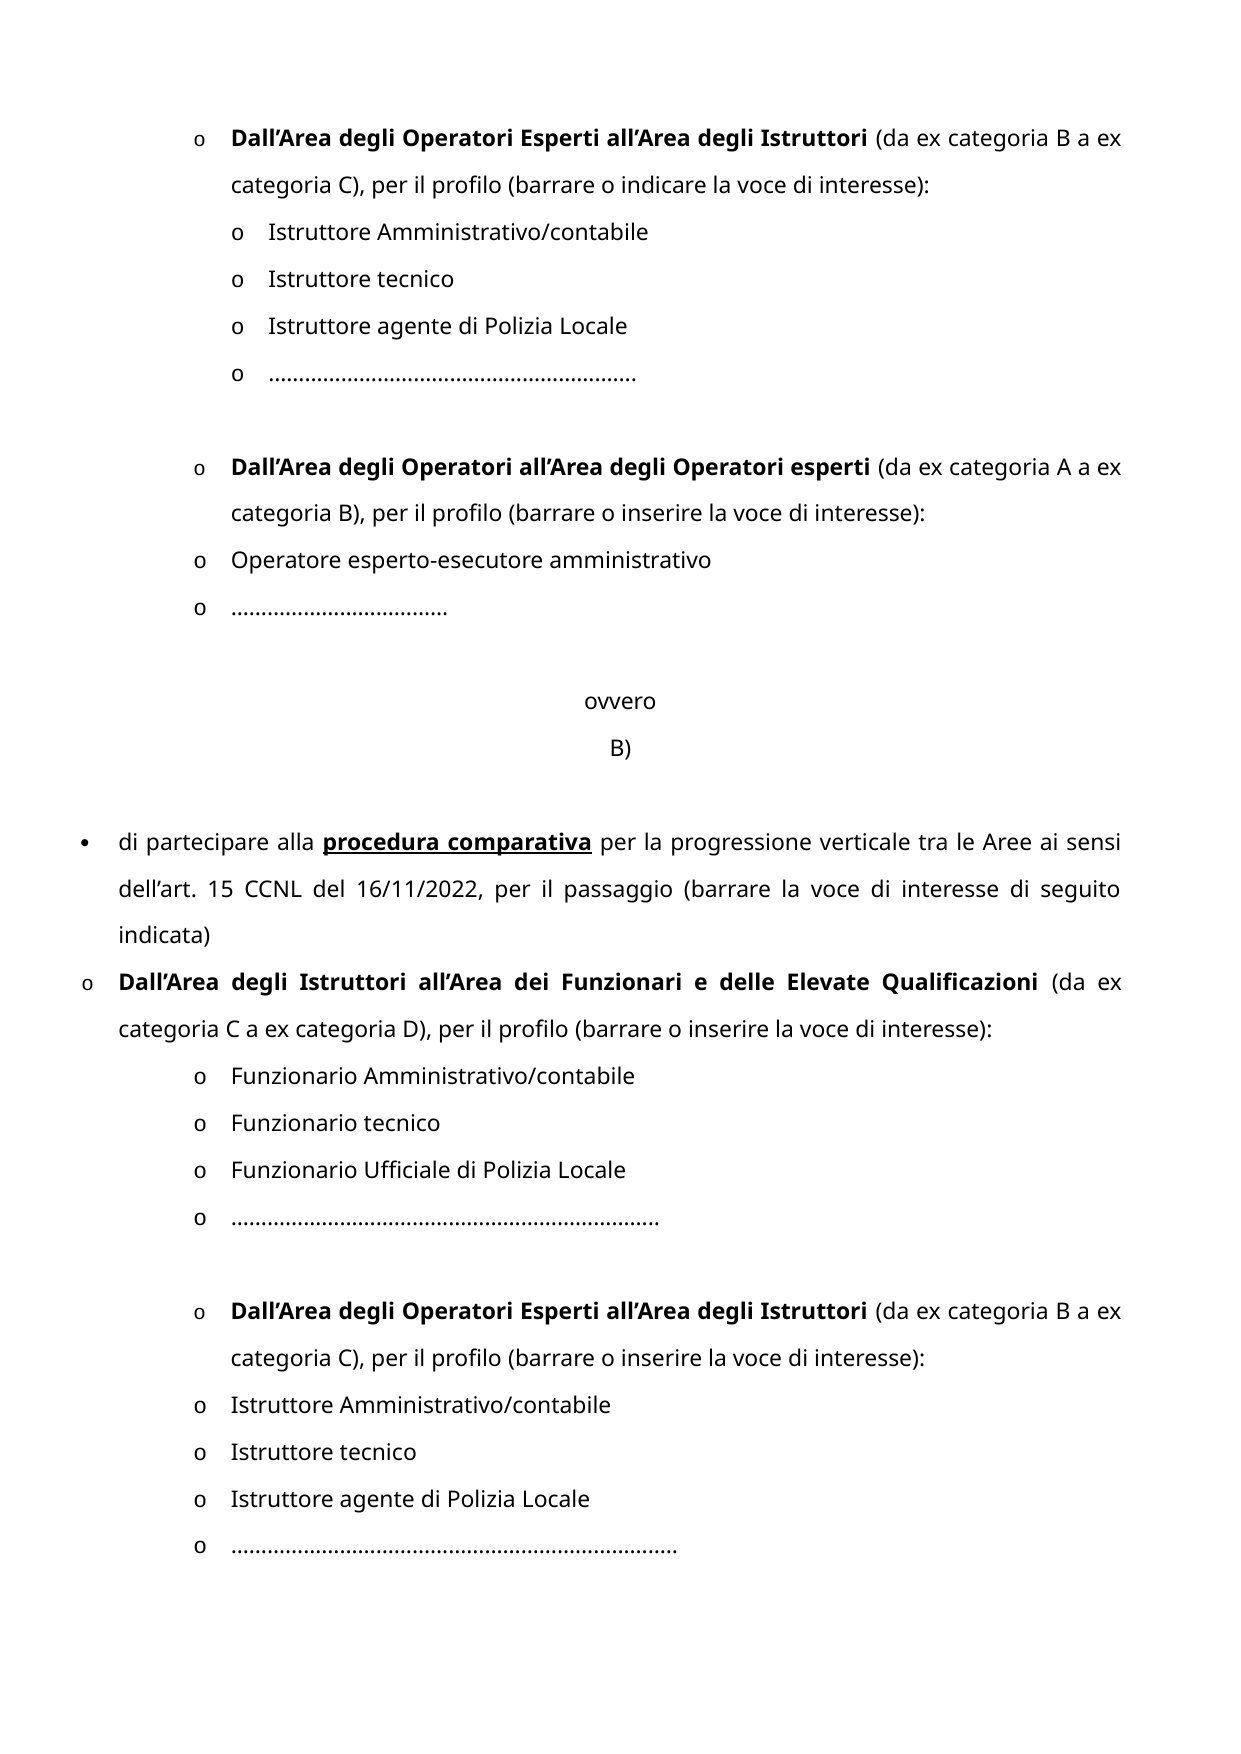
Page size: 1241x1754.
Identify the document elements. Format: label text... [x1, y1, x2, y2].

list Dall’Area degli Operatori Esperti all’Area degli Istruttori (da ex categoria B a ex categoria C), per il profilo (barrare o indicare la voce di interesse): [193, 122, 1122, 200]
list Funzionario Ufficiale di Polizia Locale [193, 1154, 1122, 1185]
list Istruttore tecnico [231, 263, 1122, 294]
list Istruttore tecnico [193, 1436, 1122, 1467]
list ……………………………………………………. [231, 357, 1122, 388]
list ……………………………………………………………….. [193, 1529, 1122, 1561]
list …………………………………………………………….. [193, 1201, 1122, 1232]
list Funzionario tecnico [193, 1107, 1122, 1138]
list Istruttore Amministrativo/contabile [231, 216, 1122, 247]
text ovvero [118, 685, 1122, 716]
list Funzionario Amministrativo/contabile [193, 1060, 1122, 1091]
list ……………………………… [193, 591, 1122, 622]
list Dall’Area degli Istruttori all’Area dei Funzionari e delle Elevate Qualificazioni (da ex categoria C a ex categoria D), per il profilo (barrare o inserire la voce di interesse): [81, 966, 1122, 1044]
list Operatore esperto-esecutore amministrativo [193, 544, 1122, 576]
text B) [118, 732, 1122, 763]
list Dall’Area degli Operatori all’Area degli Operatori esperti (da ex categoria A a ex categoria B), per il profilo (barrare o inserire la voce di interesse): [193, 450, 1122, 528]
list di partecipare alla procedura comparativa per la progressione verticale tra le Aree ai sensi dell’art. 15 CCNL del 16/11/2022, per il passaggio (barrare la voce di interesse di seguito indicata) [81, 826, 1122, 951]
list Istruttore agente di Polizia Locale [193, 1482, 1122, 1514]
list Dall’Area degli Operatori Esperti all’Area degli Istruttori (da ex categoria B a ex categoria C), per il profilo (barrare o inserire la voce di interesse): [193, 1295, 1122, 1373]
list Istruttore agente di Polizia Locale [231, 309, 1122, 341]
list Istruttore Amministrativo/contabile [193, 1388, 1122, 1420]
